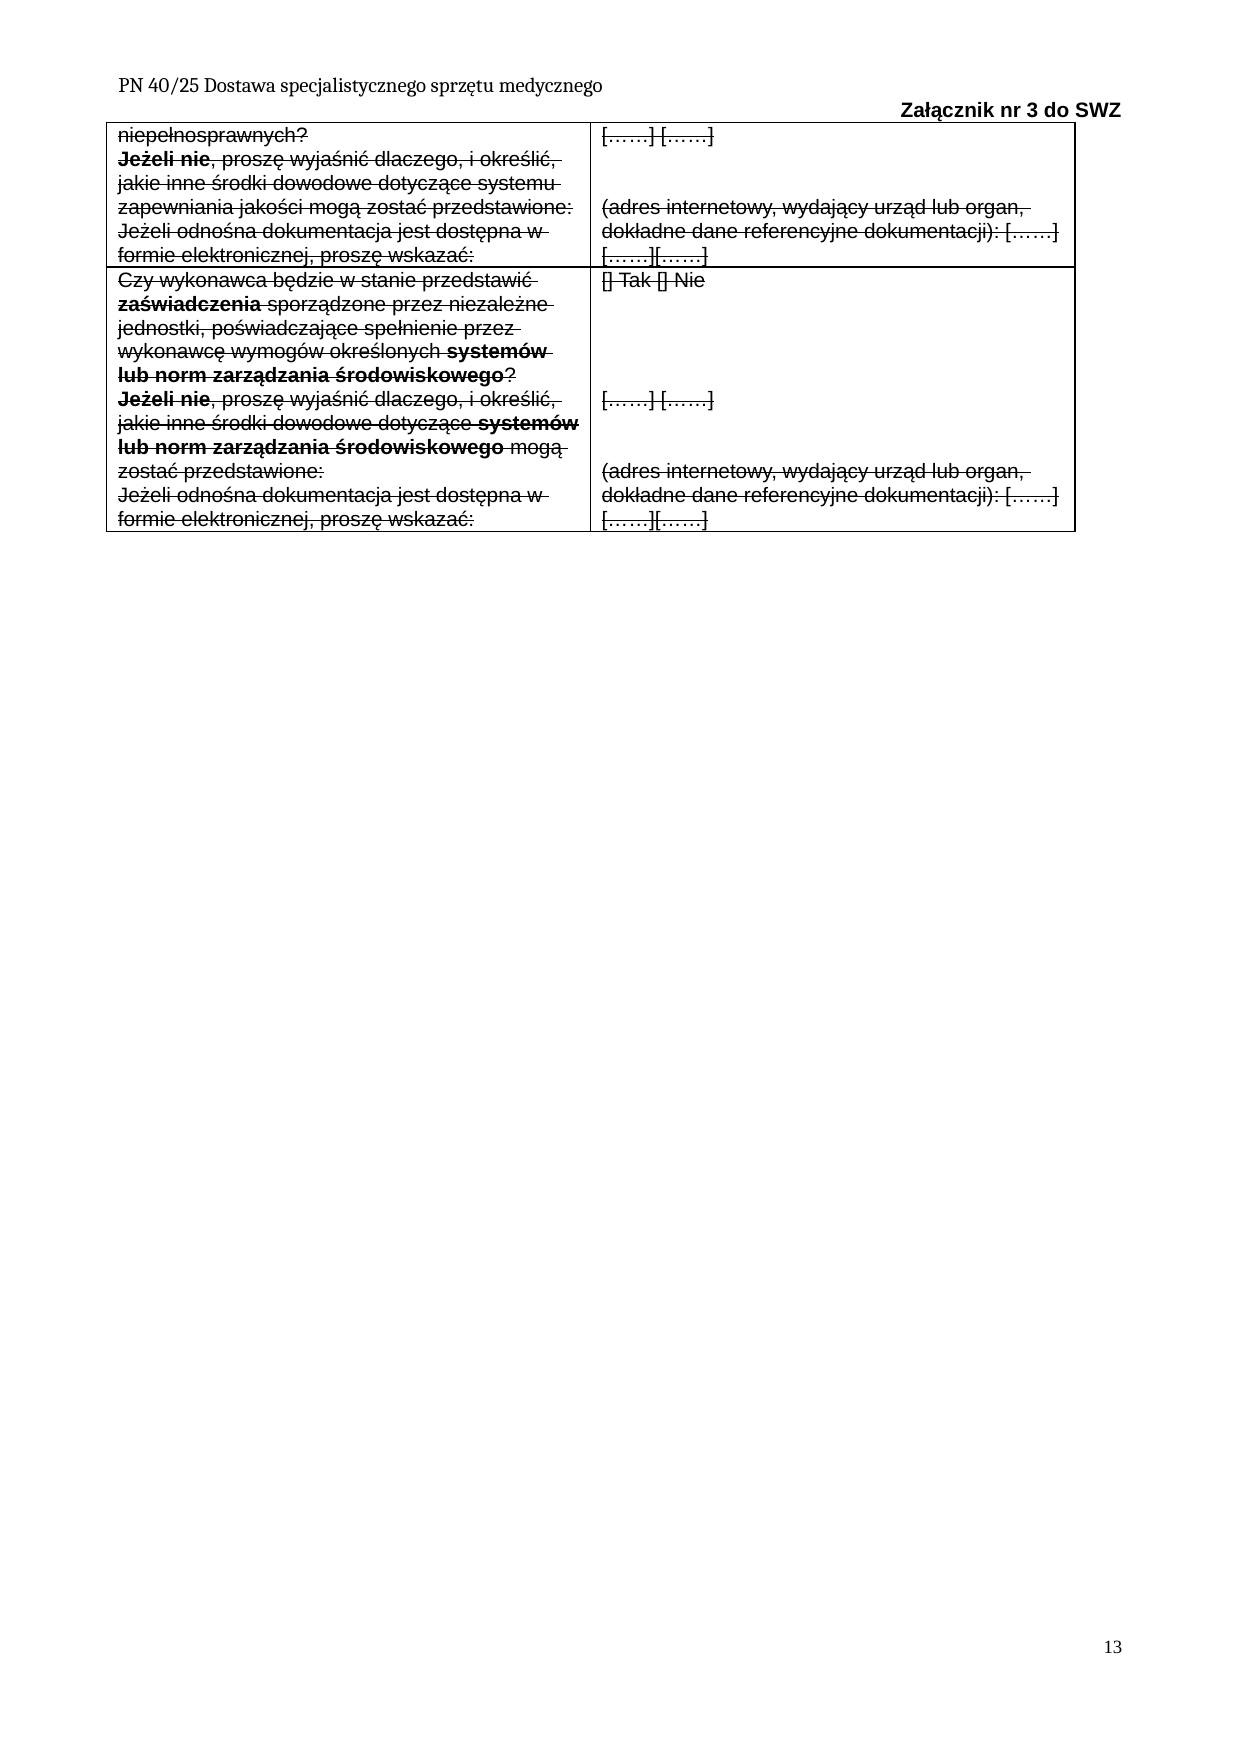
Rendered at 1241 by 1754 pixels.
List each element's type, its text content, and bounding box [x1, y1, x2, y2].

table_cell niepełnosprawnych? Jeżeli nie, proszę wyjaśnić dlaczego, i określić, jakie inne środki dowodowe dotyczące systemu zapewniania jakości mogą zostać przedstawione: Jeżeli odnośna dokumentacja jest dostępna w formie elektronicznej, proszę wskazać: [107, 123, 590, 266]
table_cell [……] [……] (adres internetowy, wydający urząd lub organ, dokładne dane referencyjne dokumentacji): [……][……][……] [591, 123, 1074, 266]
table_cell [] Tak [] Nie [……] [……] (adres internetowy, wydający urząd lub organ, dokładne dane referencyjne dokumentacji): [……][……][……] [591, 268, 1074, 531]
table_cell Czy wykonawca będzie w stanie przedstawić zaświadczenia sporządzone przez niezależne jednostki, poświadczające spełnienie przez wykonawcę wymogów określonych systemów lub norm zarządzania środowiskowego? Jeżeli nie, proszę wyjaśnić dlaczego, i określić, jakie inne środki dowodowe dotyczące systemów lub norm zarządzania środowiskowego mogą zostać przedstawione: Jeżeli odnośna dokumentacja jest dostępna w formie elektronicznej, proszę wskazać: [107, 268, 590, 531]
